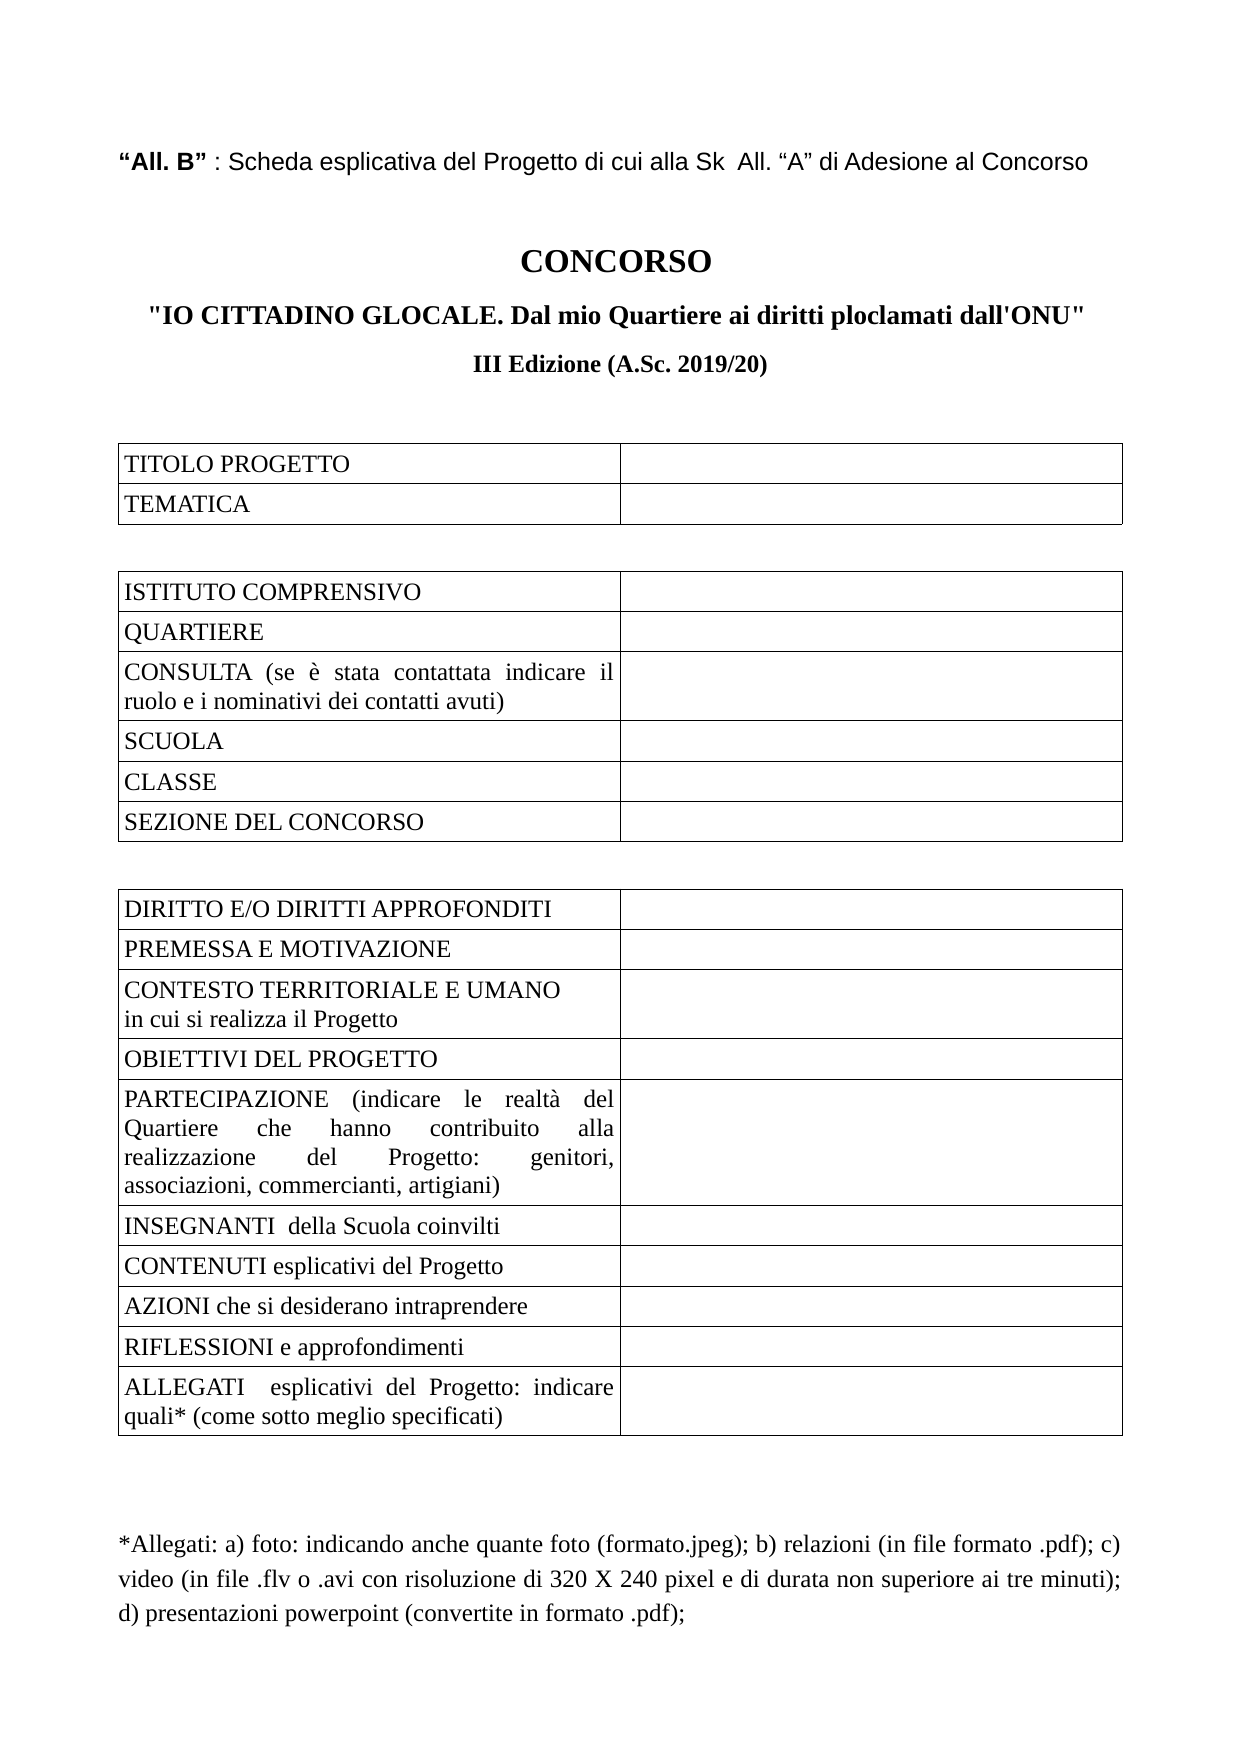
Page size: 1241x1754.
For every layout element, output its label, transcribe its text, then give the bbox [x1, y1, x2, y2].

table_cell OBIETTIVI DEL PROGETTO [119, 1039, 620, 1078]
table_cell PREMESSA E MOTIVAZIONE [119, 930, 620, 969]
text III Edizione (A.Sc. 2019/20) [118, 349, 1122, 378]
text "IO CITTADINO GLOCALE. Dal mio Quartiere ai diritti ploclamati dall'ONU" [118, 299, 1122, 330]
table_cell SEZIONE DEL CONCORSO [119, 802, 620, 841]
table_cell PARTECIPAZIONE (indicare le realtà del Quartiere che hanno contribuito alla realizzazione del Progetto: genitori, associazioni, commercianti, artigiani) [119, 1080, 620, 1205]
table_header [621, 890, 1122, 929]
table_header [621, 444, 1122, 483]
table_cell TEMATICA [119, 484, 620, 524]
table_cell ALLEGATI esplicativi del Progetto: indicare quali* (come sotto meglio specificati) [119, 1367, 620, 1435]
table_cell AZIONI che si desiderano intraprendere [119, 1287, 620, 1326]
text “All. B” : Scheda esplicativa del Progetto di cui alla Sk All. “A” di Adesione al Concorso [118, 147, 1122, 176]
table_cell INSEGNANTI della Scuola coinvilti [119, 1206, 620, 1245]
table_cell [621, 1080, 1122, 1205]
text CONCORSO [118, 241, 1122, 279]
table_cell SCUOLA [119, 721, 620, 761]
table_cell [621, 762, 1122, 801]
table_header [621, 572, 1122, 611]
table_cell [621, 1287, 1122, 1326]
table_cell [621, 930, 1122, 969]
table_cell CONTESTO TERRITORIALE E UMANO in cui si realizza il Progetto [119, 970, 620, 1038]
table_cell CONSULTA (se è stata contattata indicare il ruolo e i nominativi dei contatti avuti) [119, 652, 620, 720]
table_cell [621, 721, 1122, 761]
table_cell [621, 1367, 1122, 1435]
table_cell [621, 1039, 1122, 1078]
table_cell [621, 484, 1122, 524]
table_cell [621, 612, 1122, 651]
table_header TITOLO PROGETTO [119, 444, 620, 483]
table_cell [621, 970, 1122, 1038]
text *Allegati: a) foto: indicando anche quante foto (formato.jpeg); b) relazioni (in file formato .pdf); c) video (in file .flv o .avi con risoluzione di 320 X 240 pixel e di durata non superiore ai tre minuti); d) presentazioni powerpoint (convertite in formato .pdf); [118, 1529, 1122, 1627]
table_cell [621, 652, 1122, 720]
table_cell QUARTIERE [119, 612, 620, 651]
table_cell [621, 1327, 1122, 1366]
table_cell [621, 1206, 1122, 1245]
table_cell [621, 1246, 1122, 1286]
table_cell RIFLESSIONI e approfondimenti [119, 1327, 620, 1366]
table_cell [621, 802, 1122, 841]
table_cell CONTENUTI esplicativi del Progetto [119, 1246, 620, 1286]
table_header ISTITUTO COMPRENSIVO [119, 572, 620, 611]
table_cell CLASSE [119, 762, 620, 801]
table_header DIRITTO E/O DIRITTI APPROFONDITI [119, 890, 620, 929]
